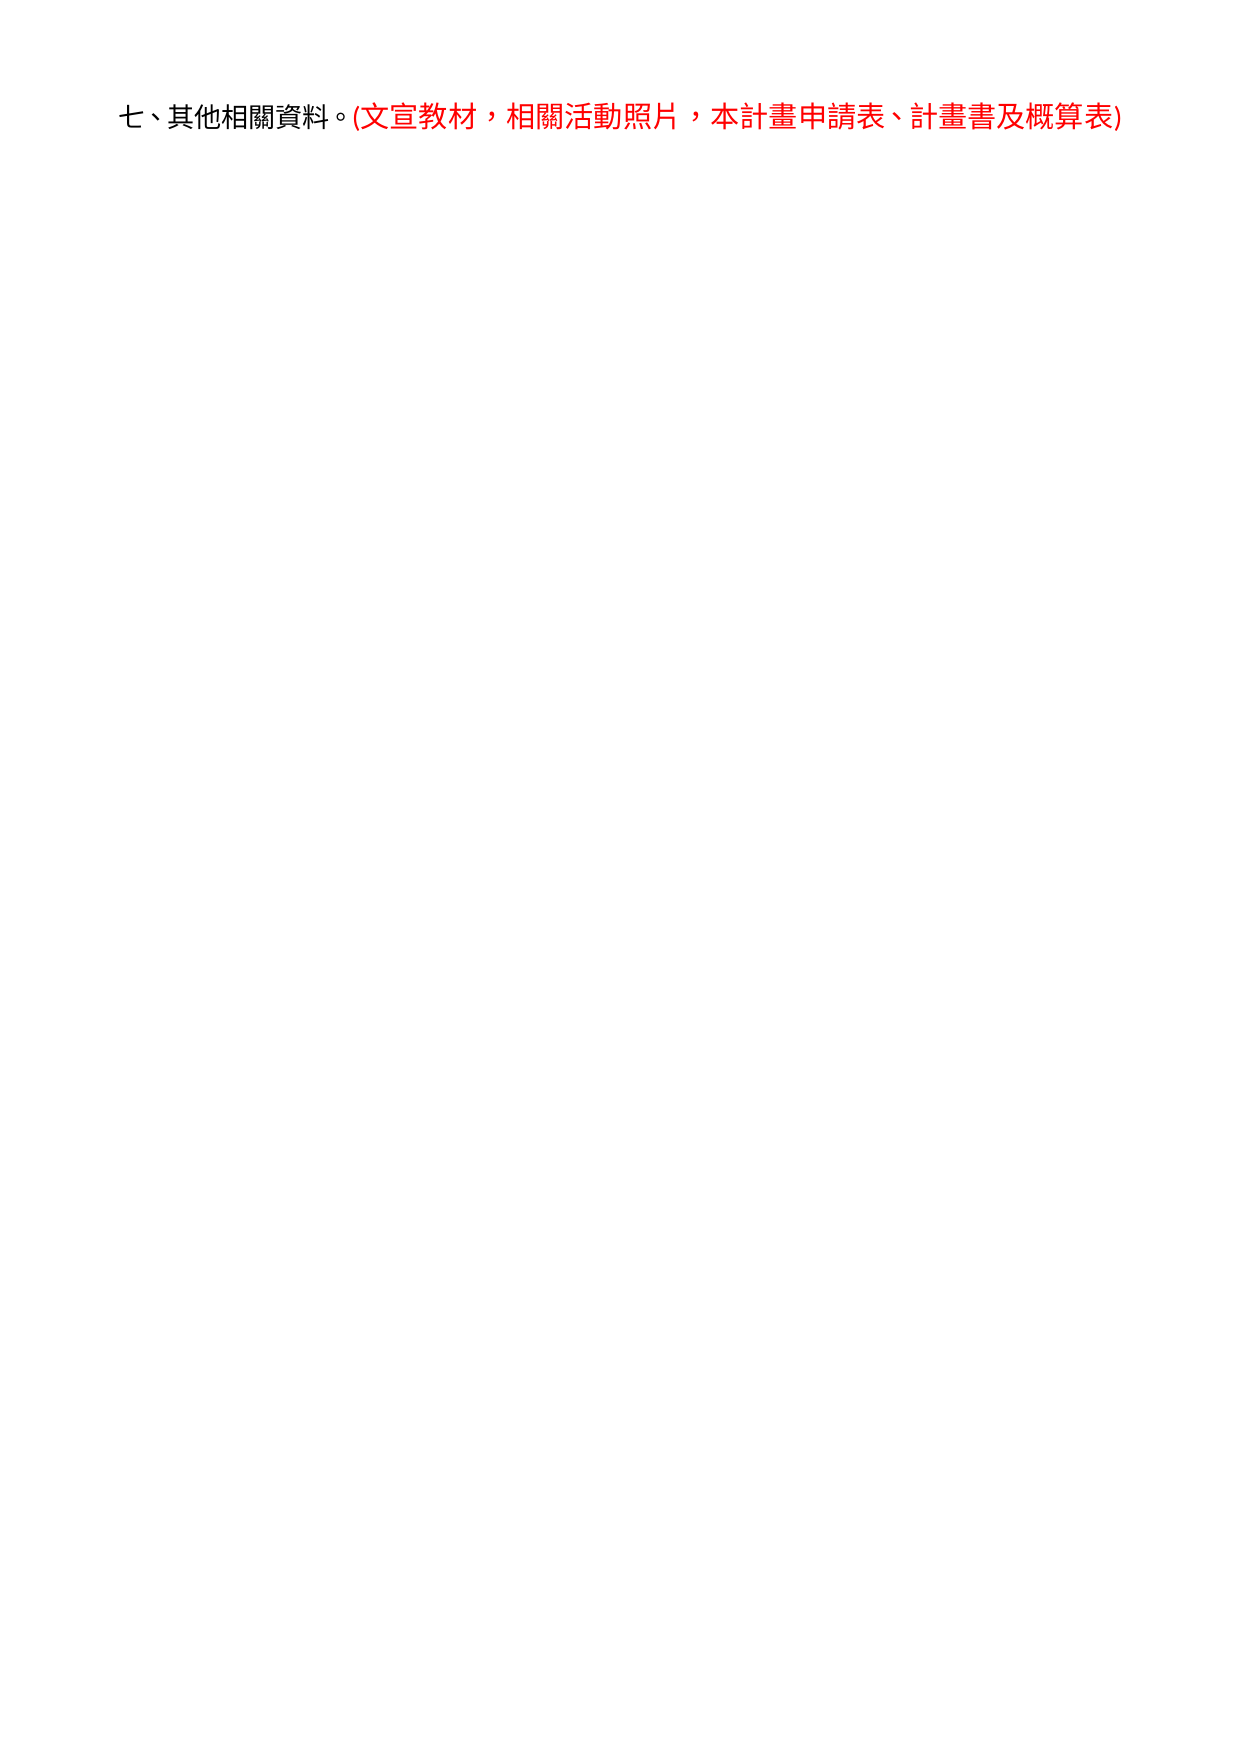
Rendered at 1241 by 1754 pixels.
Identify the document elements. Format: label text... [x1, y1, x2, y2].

text 七、其他相關資料。(文宣教材，相關活動照片，本計畫申請表、計畫書及概算表) [118, 93, 1122, 136]
